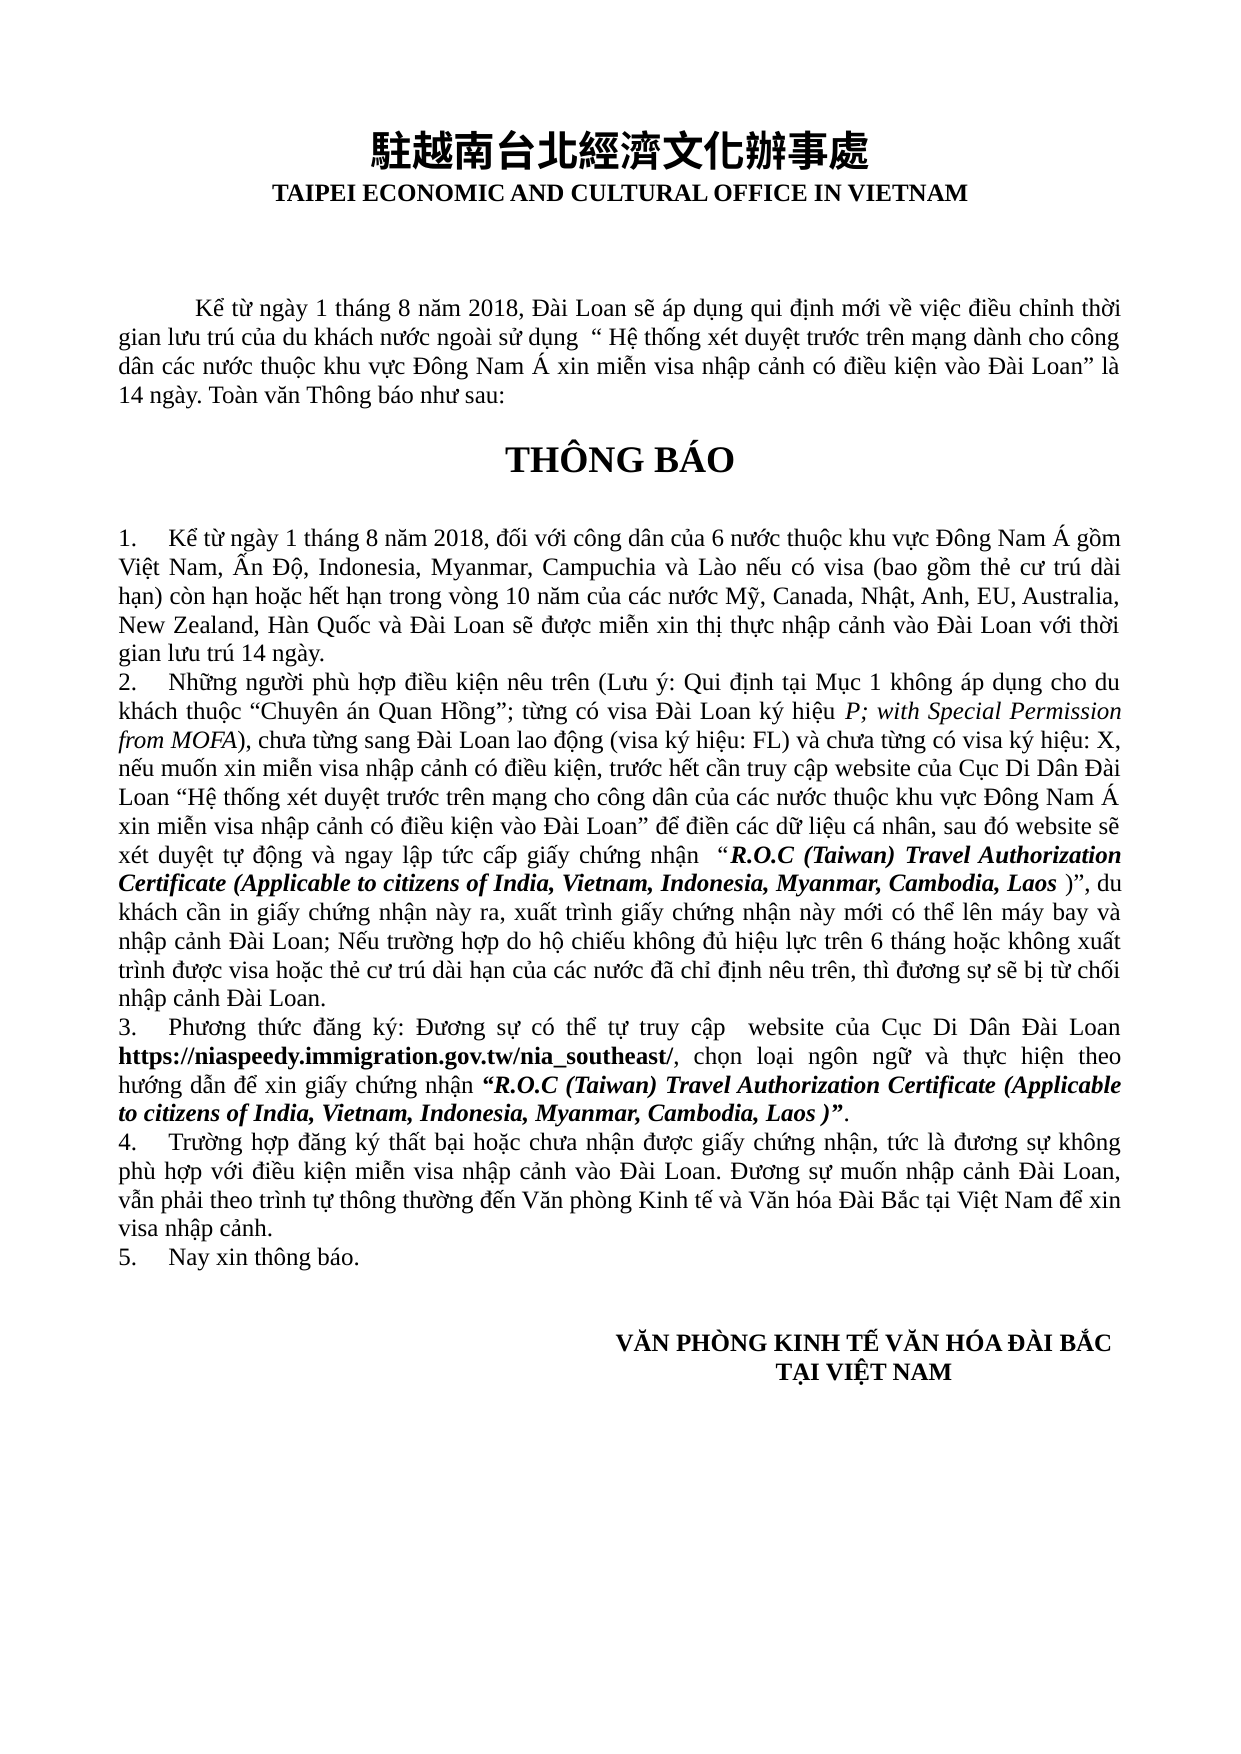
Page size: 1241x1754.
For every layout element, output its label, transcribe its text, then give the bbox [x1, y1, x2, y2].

text 駐越南台北經濟文化辦事處 [118, 118, 1122, 178]
text Kể từ ngày 1 tháng 8 năm 2018, Đài Loan sẽ áp dụng qui định mới về việc điều chỉnh thời gian lưu trú của du khách nước ngoài sử dụng “ Hệ thống xét duyệt trước trên mạng dành cho công dân các nước thuộc khu vực Đông Nam Á xin miễn visa nhập cảnh có điều kiện vào Đài Loan” là 14 ngày. Toàn văn Thông báo như sau: [118, 293, 1122, 408]
list Phương thức đăng ký: Đương sự có thể tự truy cập website của Cục Di Dân Đài Loan https://niaspeedy.immigration.gov.tw/nia_southeast/, chọn loại ngôn ngữ và thực hiện theo hướng dẫn để xin giấy chứng nhận “R.O.C (Taiwan) Travel Authorization Certificate (Applicable to citizens of India, Vietnam, Indonesia, Myanmar, Cambodia, Laos )”. [118, 1012, 1122, 1127]
list Trường hợp đăng ký thất bại hoặc chưa nhận được giấy chứng nhận, tức là đương sự không phù hợp với điều kiện miễn visa nhập cảnh vào Đài Loan. Đương sự muốn nhập cảnh Đài Loan, vẫn phải theo trình tự thông thường đến Văn phòng Kinh tế và Văn hóa Đài Bắc tại Việt Nam để xin visa nhập cảnh. [118, 1127, 1122, 1242]
text TAIPEI ECONOMIC AND CULTURAL OFFICE IN VIETNAM [118, 178, 1122, 207]
list Những người phù hợp điều kiện nêu trên (Lưu ý: Qui định tại Mục 1 không áp dụng cho du khách thuộc “Chuyên án Quan Hồng”; từng có visa Đài Loan ký hiệu P; with Special Permission from MOFA), chưa từng sang Đài Loan lao động (visa ký hiệu: FL) và chưa từng có visa ký hiệu: X, nếu muốn xin miễn visa nhập cảnh có điều kiện, trước hết cần truy cập website của Cục Di Dân Đài Loan “Hệ thống xét duyệt trước trên mạng cho công dân của các nước thuộc khu vực Đông Nam Á xin miễn visa nhập cảnh có điều kiện vào Đài Loan” để điền các dữ liệu cá nhân, sau đó website sẽ xét duyệt tự động và ngay lập tức cấp giấy chứng nhận “R.O.C (Taiwan) Travel Authorization Certificate (Applicable to citizens of India, Vietnam, Indonesia, Myanmar, Cambodia, Laos )”, du khách cần in giấy chứng nhận này ra, xuất trình giấy chứng nhận này mới có thể lên máy bay và nhập cảnh Đài Loan; Nếu trường hợp do hộ chiếu không đủ hiệu lực trên 6 tháng hoặc không xuất trình được visa hoặc thẻ cư trú dài hạn của các nước đã chỉ định nêu trên, thì đương sự sẽ bị từ chối nhập cảnh Đài Loan. [118, 667, 1122, 1012]
text VĂN PHÒNG KINH TẾ VĂN HÓA ĐÀI BẮC [605, 1328, 1122, 1357]
list Kể từ ngày 1 tháng 8 năm 2018, đối với công dân của 6 nước thuộc khu vực Đông Nam Á gồm Việt Nam, Ấn Độ, Indonesia, Myanmar, Campuchia và Lào nếu có visa (bao gồm thẻ cư trú dài hạn) còn hạn hoặc hết hạn trong vòng 10 năm của các nước Mỹ, Canada, Nhật, Anh, EU, Australia, New Zealand, Hàn Quốc và Đài Loan sẽ được miễn xin thị thực nhập cảnh vào Đài Loan với thời gian lưu trú 14 ngày. [118, 523, 1122, 667]
text TẠI VIỆT NAM [605, 1357, 1122, 1386]
list Nay xin thông báo. [118, 1242, 1122, 1271]
text THÔNG BÁO [118, 437, 1122, 480]
